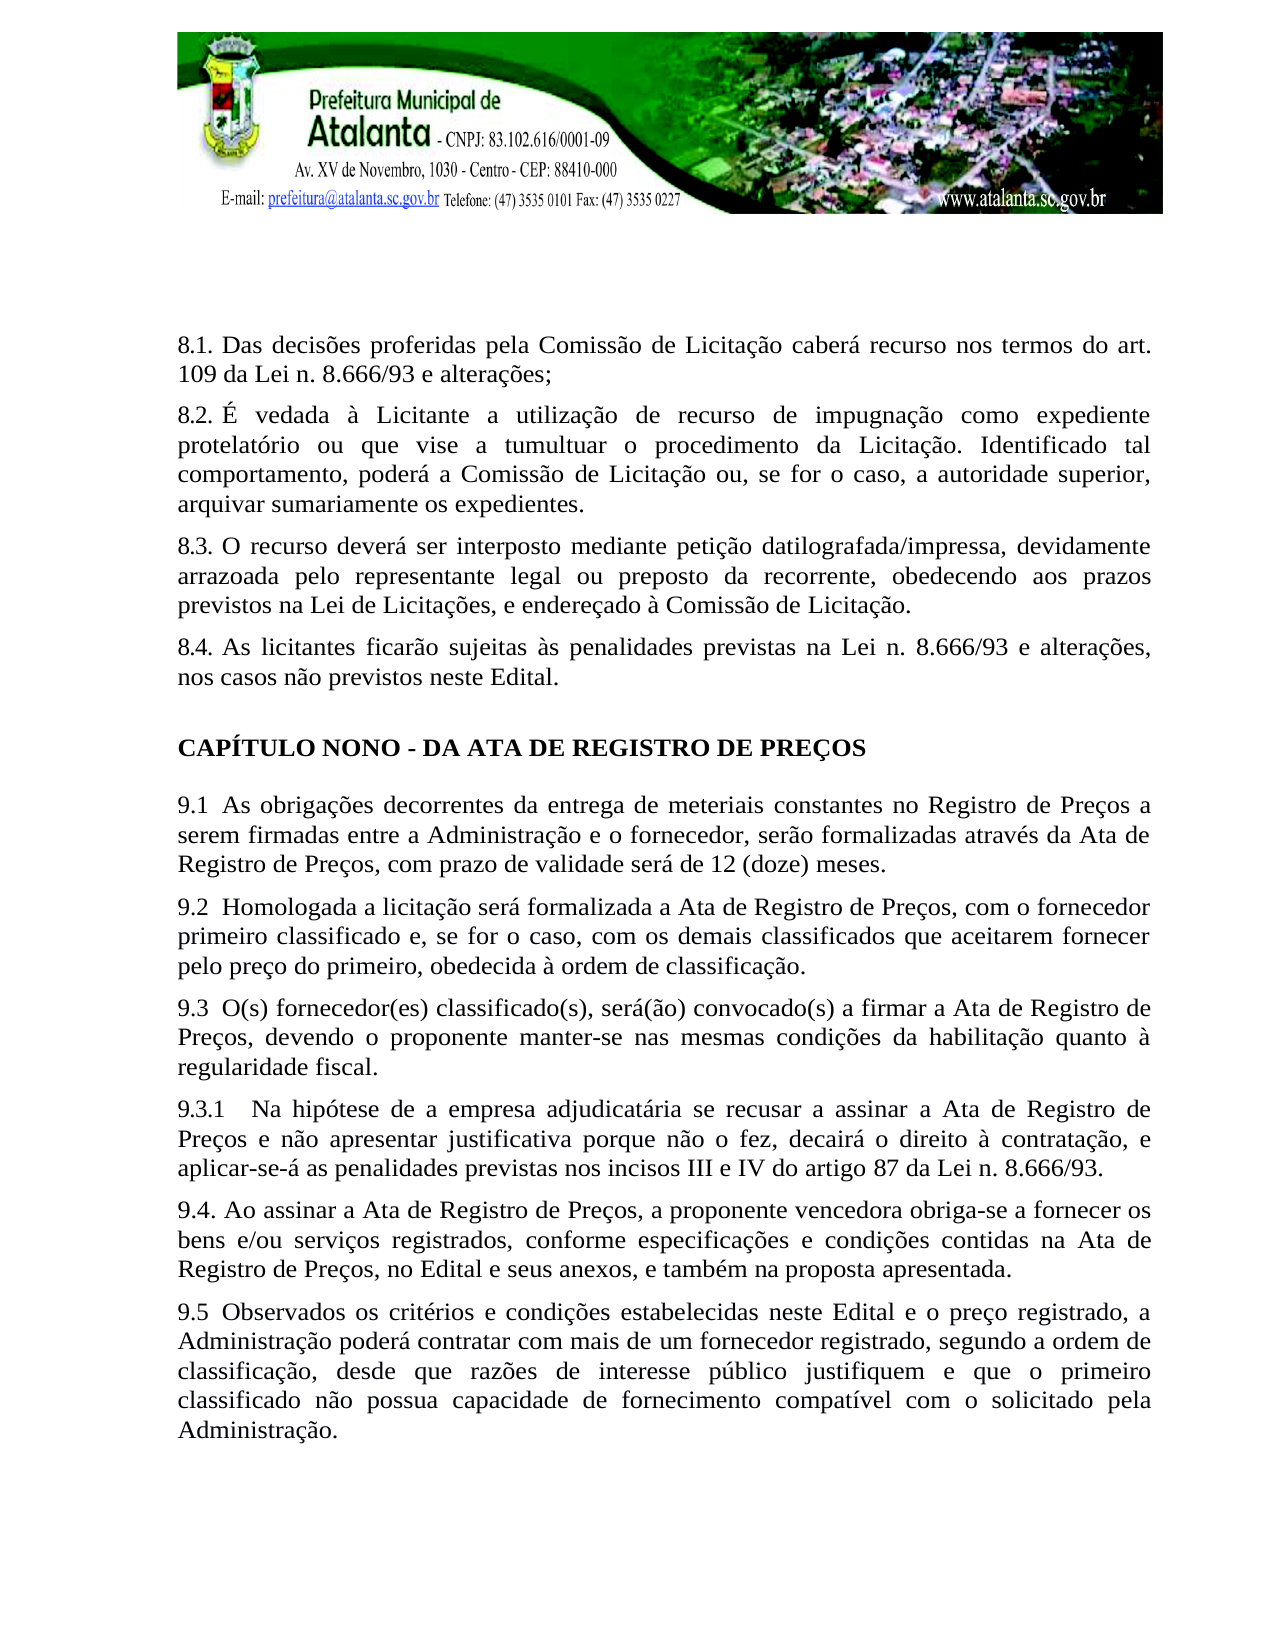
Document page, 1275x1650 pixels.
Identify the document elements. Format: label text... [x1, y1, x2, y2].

list É vedada à Licitante a utilização de recurso de impugnação como expediente protelatório ou que vise a tumultuar o procedimento da Licitação. Identificado tal comportamento, poderá a Comissão de Licitação ou, se for o caso, a autoridade superior, arquivar sumariamente os expedientes. [177, 400, 1152, 518]
subtitle CAPÍTULO NONO - DA ATA DE REGISTRO DE PREÇOS [177, 733, 1152, 762]
list O(s) fornecedor(es) classificado(s), será(ão) convocado(s) a firmar a Ata de Registro de Preços, devendo o proponente manter-se nas mesmas condições da habilitação quanto à regularidade fiscal. [177, 993, 1152, 1081]
list Homologada a licitação será formalizada a Ata de Registro de Preços, com o fornecedor primeiro classificado e, se for o caso, com os demais classificados que aceitarem fornecer pelo preço do primeiro, obedecida à ordem de classificação. [177, 892, 1152, 979]
list As licitantes ficarão sujeitas às penalidades previstas na Lei n. 8.666/93 e alterações, nos casos não previstos neste Edital. [177, 632, 1152, 691]
list As obrigações decorrentes da entrega de meteriais constantes no Registro de Preços a serem firmadas entre a Administração e o fornecedor, serão formalizadas através da Ata de Registro de Preços, com prazo de validade será de 12 (doze) meses. [177, 790, 1152, 878]
picture [177, 32, 1163, 215]
list Na hipótese de a empresa adjudicatária se recusar a assinar a Ata de Registro de Preços e não apresentar justificativa porque não o fez, decairá o direito à contratação, e aplicar-se-á as penalidades previstas nos incisos III e IV do artigo 87 da Lei n. 8.666/93. [177, 1094, 1152, 1182]
text 9.4. Ao assinar a Ata de Registro de Preços, a proponente vencedora obriga-se a fornecer os bens e/ou serviços registrados, conforme especificações e condições contidas na Ata de Registro de Preços, no Edital e seus anexos, e também na proposta apresentada. [177, 1195, 1152, 1283]
list Observados os critérios e condições estabelecidas neste Edital e o preço registrado, a Administração poderá contratar com mais de um fornecedor registrado, segundo a ordem de classificação, desde que razões de interesse público justifiquem e que o primeiro classificado não possua capacidade de fornecimento compatível com o solicitado pela Administração. [177, 1297, 1152, 1444]
list Das decisões proferidas pela Comissão de Licitação caberá recurso nos termos do art. 109 da Lei n. 8.666/93 e alterações; [177, 330, 1152, 388]
list O recurso deverá ser interposto mediante petição datilografada/impressa, devidamente arrazoada pelo representante legal ou preposto da recorrente, obedecendo aos prazos previstos na Lei de Licitações, e endereçado à Comissão de Licitação. [177, 531, 1152, 619]
